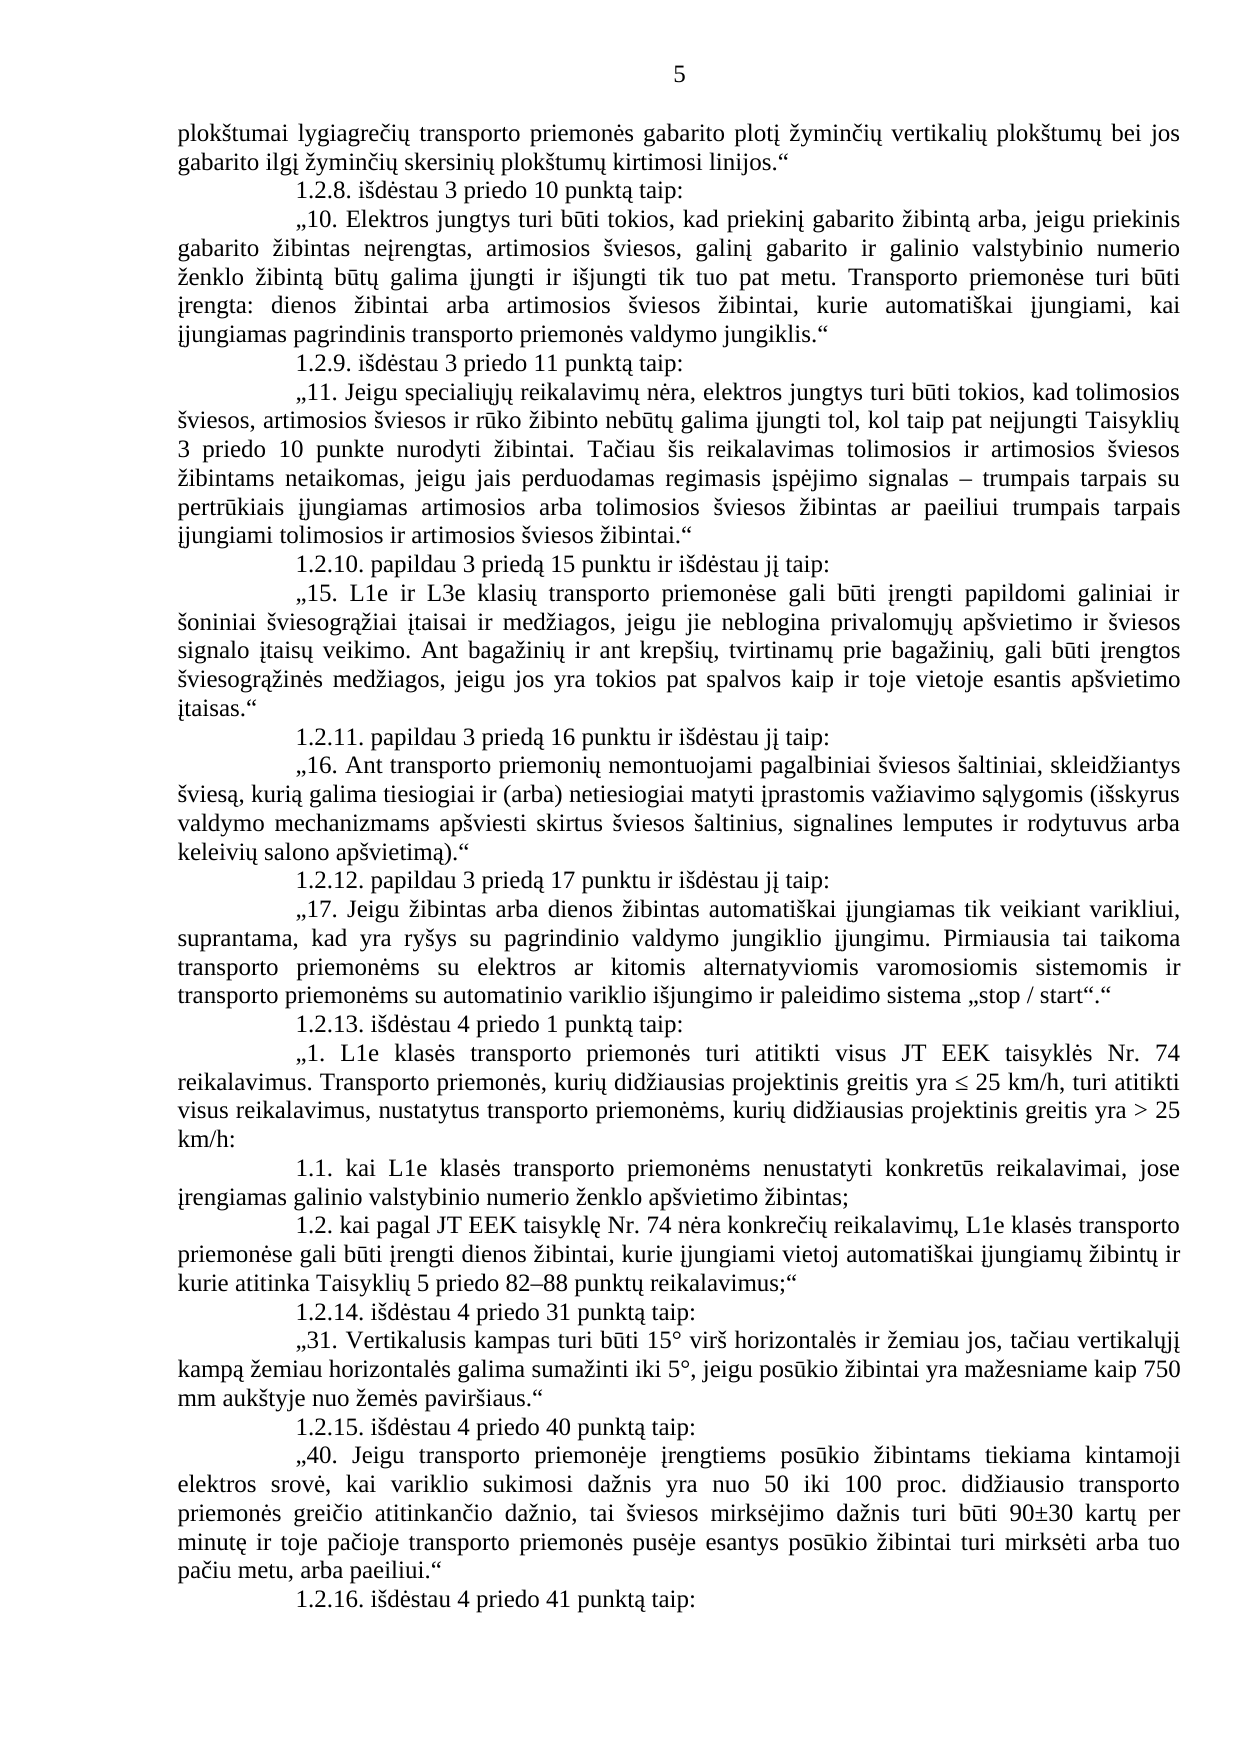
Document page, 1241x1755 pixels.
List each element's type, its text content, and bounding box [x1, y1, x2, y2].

text 1.2.14. išdėstau 4 priedo 31 punktą taip: [177, 1297, 1181, 1326]
text 1.2.8. išdėstau 3 priedo 10 punktą taip: [177, 176, 1181, 204]
text „40. Jeigu transporto priemonėje įrengtiems posūkio žibintams tiekiama kintamoji elektros srovė, kai variklio sukimosi dažnis yra nuo 50 iki 100 proc. didžiausio transporto priemonės greičio atitinkančio dažnio, tai šviesos mirksėjimo dažnis turi būti 90±30 kartų per minutę ir toje pačioje transporto priemonės pusėje esantys posūkio žibintai turi mirksėti arba tuo pačiu metu, arba paeiliui.“ [177, 1441, 1181, 1584]
text 1.2.11. papildau 3 priedą 16 punktu ir išdėstau jį taip: [177, 722, 1181, 751]
text 1.1. kai L1e klasės transporto priemonėms nenustatyti konkretūs reikalavimai, jose įrengiamas galinio valstybinio numerio ženklo apšvietimo žibintas; [177, 1153, 1181, 1211]
text 1.2.13. išdėstau 4 priedo 1 punktą taip: [177, 1009, 1181, 1038]
text plokštumai lygiagrečių transporto priemonės gabarito plotį žyminčių vertikalių plokštumų bei jos gabarito ilgį žyminčių skersinių plokštumų kirtimosi linijos.“ [177, 118, 1181, 176]
text „11. Jeigu specialiųjų reikalavimų nėra, elektros jungtys turi būti tokios, kad tolimosios šviesos, artimosios šviesos ir rūko žibinto nebūtų galima įjungti tol, kol taip pat neįjungti Taisyklių 3 priedo 10 punkte nurodyti žibintai. Tačiau šis reikalavimas tolimosios ir artimosios šviesos žibintams netaikomas, jeigu jais perduodamas regimasis įspėjimo signalas – trumpais tarpais su pertrūkiais įjungiamas artimosios arba tolimosios šviesos žibintas ar paeiliui trumpais tarpais įjungiami tolimosios ir artimosios šviesos žibintai.“ [177, 377, 1181, 549]
text „10. Elektros jungtys turi būti tokios, kad priekinį gabarito žibintą arba, jeigu priekinis gabarito žibintas neįrengtas, artimosios šviesos, galinį gabarito ir galinio valstybinio numerio ženklo žibintą būtų galima įjungti ir išjungti tik tuo pat metu. Transporto priemonėse turi būti įrengta: dienos žibintai arba artimosios šviesos žibintai, kurie automatiškai įjungiami, kai įjungiamas pagrindinis transporto priemonės valdymo jungiklis.“ [177, 204, 1181, 348]
text „31. Vertikalusis kampas turi būti 15° virš horizontalės ir žemiau jos, tačiau vertikalųjį kampą žemiau horizontalės galima sumažinti iki 5°, jeigu posūkio žibintai yra mažesniame kaip 750 mm aukštyje nuo žemės paviršiaus.“ [177, 1326, 1181, 1412]
text 1.2. kai pagal JT EEK taisyklę Nr. 74 nėra konkrečių reikalavimų, L1e klasės transporto priemonėse gali būti įrengti dienos žibintai, kurie įjungiami vietoj automatiškai įjungiamų žibintų ir kurie atitinka Taisyklių 5 priedo 82–88 punktų reikalavimus;“ [177, 1211, 1181, 1297]
text „1. L1e klasės transporto priemonės turi atitikti visus JT EEK taisyklės Nr. 74 reikalavimus. Transporto priemonės, kurių didžiausias projektinis greitis yra ≤ 25 km/h, turi atitikti visus reikalavimus, nustatytus transporto priemonėms, kurių didžiausias projektinis greitis yra > 25 km/h: [177, 1038, 1181, 1153]
text 1.2.12. papildau 3 priedą 17 punktu ir išdėstau jį taip: [177, 866, 1181, 894]
text 1.2.10. papildau 3 priedą 15 punktu ir išdėstau jį taip: [177, 549, 1181, 578]
text 1.2.16. išdėstau 4 priedo 41 punktą taip: [177, 1584, 1181, 1613]
text 1.2.9. išdėstau 3 priedo 11 punktą taip: [177, 348, 1181, 377]
text 1.2.15. išdėstau 4 priedo 40 punktą taip: [177, 1412, 1181, 1441]
text „16. Ant transporto priemonių nemontuojami pagalbiniai šviesos šaltiniai, skleidžiantys šviesą, kurią galima tiesiogiai ir (arba) netiesiogiai matyti įprastomis važiavimo sąlygomis (išskyrus valdymo mechanizmams apšviesti skirtus šviesos šaltinius, signalines lemputes ir rodytuvus arba keleivių salono apšvietimą).“ [177, 751, 1181, 866]
text „17. Jeigu žibintas arba dienos žibintas automatiškai įjungiamas tik veikiant varikliui, suprantama, kad yra ryšys su pagrindinio valdymo jungiklio įjungimu. Pirmiausia tai taikoma transporto priemonėms su elektros ar kitomis alternatyviomis varomosiomis sistemomis ir transporto priemonėms su automatinio variklio išjungimo ir paleidimo sistema „stop / start“.“ [177, 894, 1181, 1009]
text „15. L1e ir L3e klasių transporto priemonėse gali būti įrengti papildomi galiniai ir šoniniai šviesogrąžiai įtaisai ir medžiagos, jeigu jie neblogina privalomųjų apšvietimo ir šviesos signalo įtaisų veikimo. Ant bagažinių ir ant krepšių, tvirtinamų prie bagažinių, gali būti įrengtos šviesogrąžinės medžiagos, jeigu jos yra tokios pat spalvos kaip ir toje vietoje esantis apšvietimo įtaisas.“ [177, 578, 1181, 722]
